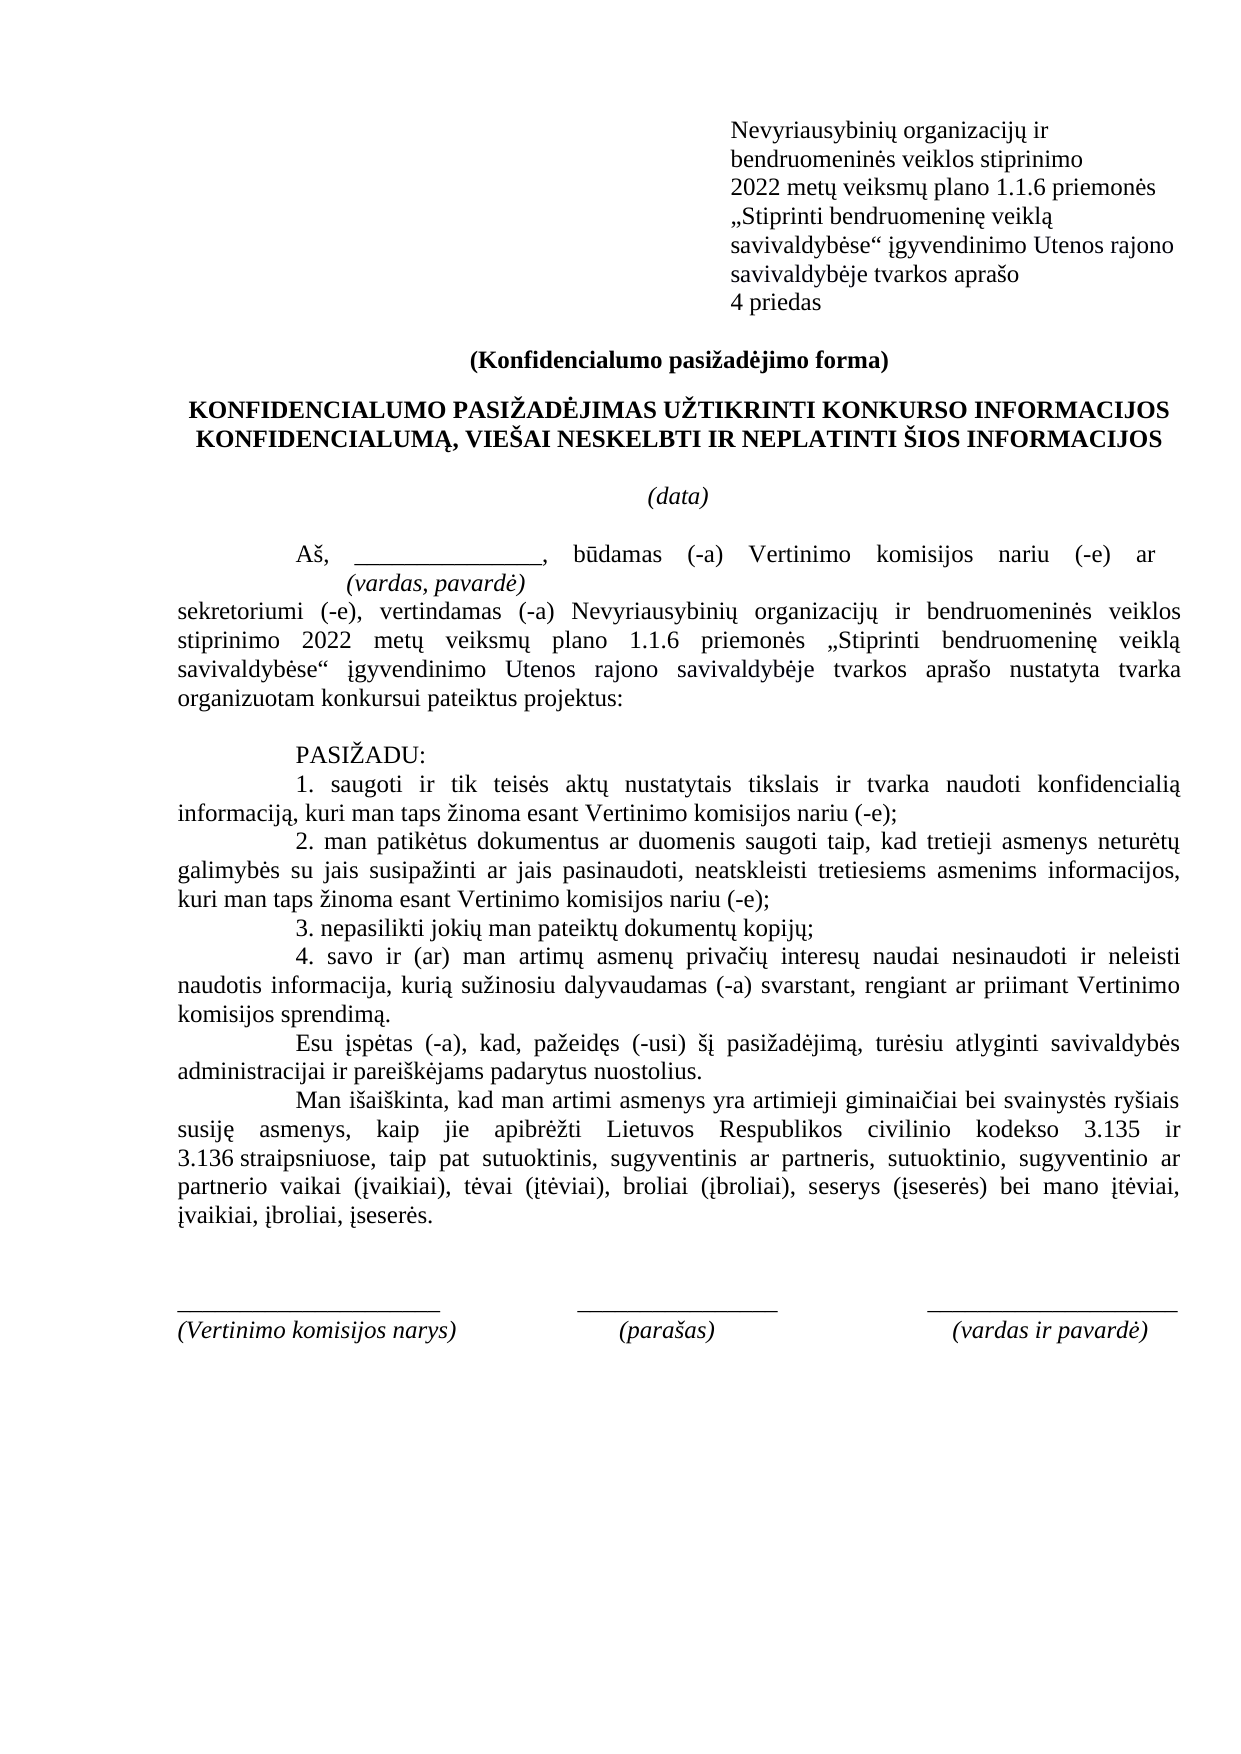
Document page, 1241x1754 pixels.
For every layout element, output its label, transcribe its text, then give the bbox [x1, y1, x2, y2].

text KONFIDENCIALUMO PASIŽADĖJIMAS UŽTIKRINTI KONKURSO INFORMACIJOS KONFIDENCIALUMĄ, VIEŠAI NESKELBTI IR NEPLATINTI ŠIOS INFORMACIJOS [177, 395, 1181, 453]
text 2. man patikėtus dokumentus ar duomenis saugoti taip, kad tretieji asmenys neturėtų galimybės su jais susipažinti ar jais pasinaudoti, neatskleisti tretiesiems asmenims informacijos, kuri man taps žinoma esant Vertinimo komisijos nariu (-e); [177, 826, 1181, 913]
text Esu įspėtas (-a), kad, pažeidęs (-usi) šį pasižadėjimą, turėsiu atlyginti savivaldybės administracijai ir pareiškėjams padarytus nuostolius. [177, 1028, 1181, 1085]
text Man išaiškinta, kad man artimi asmenys yra artimieji giminaičiai bei svainystės ryšiais susiję asmenys, kaip jie apibrėžti Lietuvos Respublikos civilinio kodekso 3.135 ir 3.136 straipsniuose, taip pat sutuoktinis, sugyventinis ar partneris, sutuoktinio, sugyventinio ar partnerio vaikai (įvaikiai), tėvai (įtėviai), broliai (įbroliai), seserys (įseserės) bei mano įtėviai, įvaikiai, įbroliai, įseserės. [177, 1085, 1181, 1229]
text Nevyriausybinių organizacijų ir bendruomeninės veiklos stiprinimo [730, 115, 1181, 172]
text PASIŽADU: [177, 740, 1181, 769]
text 4 priedas [730, 287, 1181, 316]
text 4. savo ir (ar) man artimų asmenų privačių interesų naudai nesinaudoti ir neleisti naudotis informacija, kurią sužinosiu dalyvaudamas (-a) svarstant, rengiant ar priimant Vertinimo komisijos sprendimą. [177, 941, 1181, 1028]
text 1. saugoti ir tik teisės aktų nustatytais tikslais ir tvarka naudoti konfidencialią informaciją, kuri man taps žinoma esant Vertinimo komisijos nariu (-e); [177, 769, 1181, 826]
text _____________________ ________________ ____________________ [177, 1286, 1181, 1315]
text (Konfidencialumo pasižadėjimo forma) [177, 345, 1181, 374]
text 2022 metų veiksmų plano 1.1.6 priemonės „Stiprinti bendruomeninę veiklą savivaldybėse“ įgyvendinimo Utenos rajono savivaldybėje tvarkos aprašo [730, 172, 1181, 287]
text 3. nepasilikti jokių man pateiktų dokumentų kopijų; [177, 913, 1181, 941]
text (Vertinimo komisijos narys) (parašas) (vardas ir pavardė) [177, 1315, 1181, 1344]
text Aš, _______________, būdamas (-a) Vertinimo komisijos nariu (-e) ar (vardas, pavardė) [177, 539, 1181, 596]
text (data) [177, 481, 1181, 510]
text sekretoriumi (-e), vertindamas (-a) Nevyriausybinių organizacijų ir bendruomeninės veiklos stiprinimo 2022 metų veiksmų plano 1.1.6 priemonės „Stiprinti bendruomeninę veiklą savivaldybėse“ įgyvendinimo Utenos rajono savivaldybėje tvarkos aprašo nustatyta tvarka organizuotam konkursui pateiktus projektus: [177, 596, 1181, 711]
